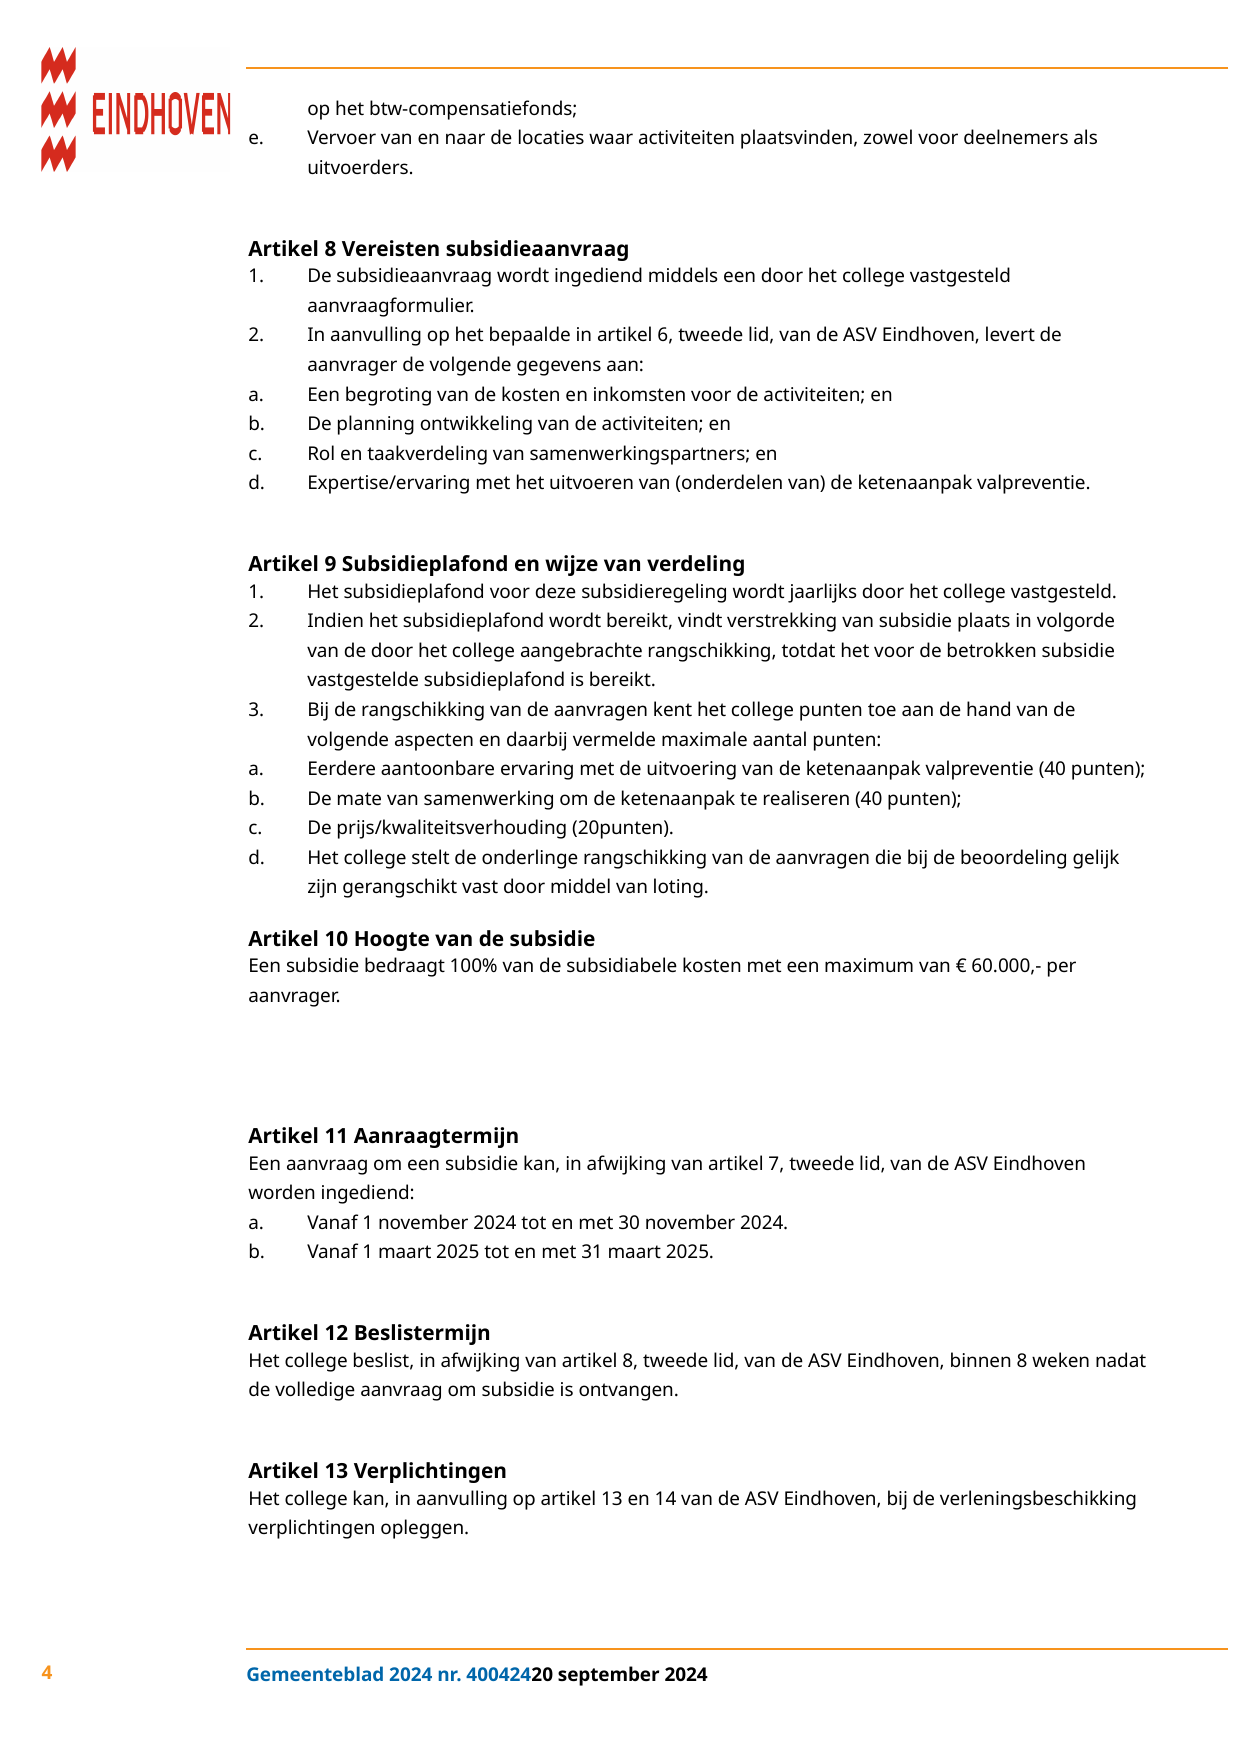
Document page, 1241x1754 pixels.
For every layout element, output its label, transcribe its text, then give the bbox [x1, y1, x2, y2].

list De planning ontwikkeling van de activiteiten; en [248, 410, 1152, 436]
text Artikel 12 Beslistermijn [248, 1318, 1152, 1347]
list Vanaf 1 maart 2025 tot en met 31 maart 2025. [248, 1238, 1152, 1264]
text Het college beslist, in afwijking van artikel 8, tweede lid, van de ASV Eindhoven, binnen 8 weken nadat de volledige aanvraag om subsidie is ontvangen. [248, 1347, 1152, 1402]
text Artikel 8 Vereisten subsidieaanvraag [248, 234, 1152, 262]
list Expertise/ervaring met het uitvoeren van (onderdelen van) de ketenaanpak valpreventie. [248, 469, 1152, 495]
text Artikel 10 Hoogte van de subsidie [248, 924, 1152, 953]
list Indien het subsidieplafond wordt bereikt, vindt verstrekking van subsidie plaats in volgorde van de door het college aangebrachte rangschikking, totdat het voor de betrokken subsidie vastgestelde subsidieplafond is bereikt. [248, 607, 1152, 692]
text Artikel 11 Aanraagtermijn [248, 1121, 1152, 1150]
list op het btw-compensatiefonds; [248, 95, 1152, 121]
list De subsidieaanvraag wordt ingediend middels een door het college vastgesteld aanvraagformulier. [248, 262, 1152, 318]
list Vervoer van en naar de locaties waar activiteiten plaatsvinden, zowel voor deelnemers als uitvoerders. [248, 124, 1152, 180]
list Een begroting van de kosten en inkomsten voor de activiteiten; en [248, 381, 1152, 406]
list Rol en taakverdeling van samenwerkingspartners; en [248, 440, 1152, 466]
picture [41, 47, 231, 172]
list Het college stelt de onderlinge rangschikking van de aanvragen die bij de beoordeling gelijk zijn gerangschikt vast door middel van loting. [248, 844, 1152, 899]
text Artikel 9 Subsidieplafond en wijze van verdeling [248, 549, 1152, 578]
list Het subsidieplafond voor deze subsidieregeling wordt jaarlijks door het college vastgesteld. [248, 578, 1152, 604]
text Een aanvraag om een subsidie kan, in afwijking van artikel 7, tweede lid, van de ASV Eindhoven worden ingediend: [248, 1150, 1152, 1205]
list In aanvulling op het bepaalde in artikel 6, tweede lid, van de ASV Eindhoven, levert de aanvrager de volgende gegevens aan: [248, 322, 1152, 377]
text Artikel 13 Verplichtingen [248, 1457, 1152, 1485]
list Vanaf 1 november 2024 tot en met 30 november 2024. [248, 1209, 1152, 1235]
list Eerdere aantoonbare ervaring met de uitvoering van de ketenaanpak valpreventie (40 punten); [248, 755, 1152, 781]
list Bij de rangschikking van de aanvragen kent het college punten toe aan de hand van de volgende aspecten en daarbij vermelde maximale aantal punten: [248, 696, 1152, 752]
list De prijs/kwaliteitsverhouding (20punten). [248, 814, 1152, 840]
text Een subsidie bedraagt 100% van de subsidiabele kosten met een maximum van € 60.000,- per aanvrager. [248, 953, 1152, 1008]
text Het college kan, in aanvulling op artikel 13 en 14 van de ASV Eindhoven, bij de verleningsbeschikking verplichtingen opleggen. [248, 1485, 1152, 1540]
list De mate van samenwerking om de ketenaanpak te realiseren (40 punten); [248, 785, 1152, 811]
